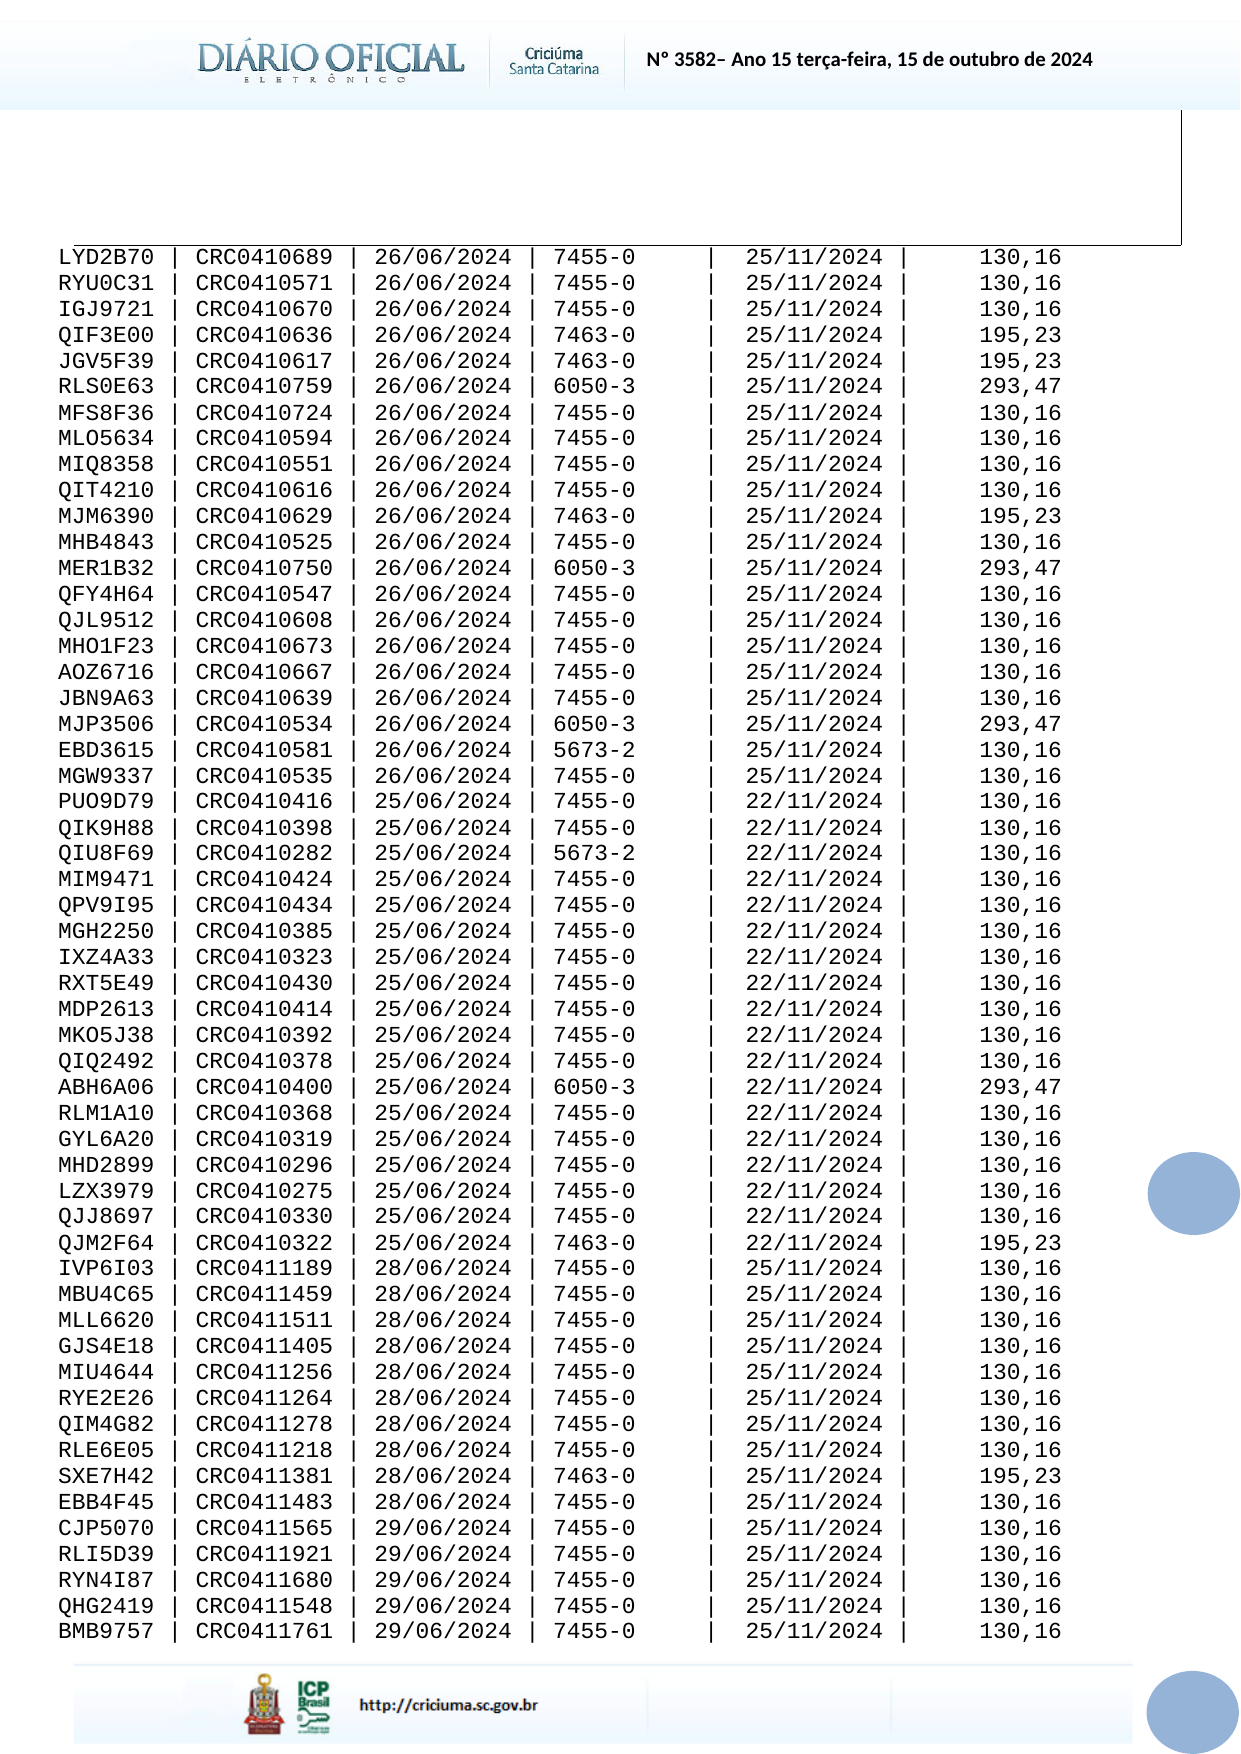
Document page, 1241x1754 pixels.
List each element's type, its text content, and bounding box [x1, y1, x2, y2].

text QIQ2492 | CRC0410378 | 25/06/2024 | 7455-0 | 22/11/2024 | 130,16 [44, 1049, 1181, 1075]
text QIU8F69 | CRC0410282 | 25/06/2024 | 5673-2 | 22/11/2024 | 130,16 [44, 842, 1181, 868]
text MBU4C65 | CRC0411459 | 28/06/2024 | 7455-0 | 25/11/2024 | 130,16 [44, 1283, 1181, 1309]
text RYU0C31 | CRC0410571 | 26/06/2024 | 7455-0 | 25/11/2024 | 130,16 [44, 271, 1181, 297]
text MJP3506 | CRC0410534 | 26/06/2024 | 6050-3 | 25/11/2024 | 293,47 [44, 712, 1181, 738]
text EBB4F45 | CRC0411483 | 28/06/2024 | 7455-0 | 25/11/2024 | 130,16 [44, 1490, 1181, 1516]
text MLO5634 | CRC0410594 | 26/06/2024 | 7455-0 | 25/11/2024 | 130,16 [44, 427, 1181, 453]
text AOZ6716 | CRC0410667 | 26/06/2024 | 7455-0 | 25/11/2024 | 130,16 [44, 660, 1181, 686]
text IVP6I03 | CRC0411189 | 28/06/2024 | 7455-0 | 25/11/2024 | 130,16 [44, 1257, 1181, 1283]
text IGJ9721 | CRC0410670 | 26/06/2024 | 7455-0 | 25/11/2024 | 130,16 [44, 297, 1181, 323]
text JBN9A63 | CRC0410639 | 26/06/2024 | 7455-0 | 25/11/2024 | 130,16 [44, 686, 1181, 712]
text MHD2899 | CRC0410296 | 25/06/2024 | 7455-0 | 22/11/2024 | 130,16 [44, 1153, 1180, 1179]
text GYL6A20 | CRC0410319 | 25/06/2024 | 7455-0 | 22/11/2024 | 130,16 [44, 1127, 1181, 1153]
text RLM1A10 | CRC0410368 | 25/06/2024 | 7455-0 | 22/11/2024 | 130,16 [44, 1101, 1181, 1127]
text EBD3615 | CRC0410581 | 26/06/2024 | 5673-2 | 25/11/2024 | 130,16 [44, 738, 1181, 764]
text IXZ4A33 | CRC0410323 | 25/06/2024 | 7455-0 | 22/11/2024 | 130,16 [44, 946, 1181, 971]
text QIK9H88 | CRC0410398 | 25/06/2024 | 7455-0 | 22/11/2024 | 130,16 [44, 816, 1181, 842]
text MIM9471 | CRC0410424 | 25/06/2024 | 7455-0 | 22/11/2024 | 130,16 [44, 868, 1181, 894]
text JGV5F39 | CRC0410617 | 26/06/2024 | 7463-0 | 25/11/2024 | 195,23 [44, 349, 1181, 375]
text ABH6A06 | CRC0410400 | 25/06/2024 | 6050-3 | 22/11/2024 | 293,47 [44, 1075, 1181, 1101]
text RYN4I87 | CRC0411680 | 29/06/2024 | 7455-0 | 25/11/2024 | 130,16 [44, 1568, 1181, 1594]
text MIQ8358 | CRC0410551 | 26/06/2024 | 7455-0 | 25/11/2024 | 130,16 [44, 453, 1181, 479]
text MFS8F36 | CRC0410724 | 26/06/2024 | 7455-0 | 25/11/2024 | 130,16 [44, 401, 1181, 427]
text MGW9337 | CRC0410535 | 26/06/2024 | 7455-0 | 25/11/2024 | 130,16 [44, 764, 1181, 790]
text SXE7H42 | CRC0411381 | 28/06/2024 | 7463-0 | 25/11/2024 | 195,23 [44, 1464, 1181, 1490]
text RLI5D39 | CRC0411921 | 29/06/2024 | 7455-0 | 25/11/2024 | 130,16 [44, 1542, 1181, 1568]
text LYD2B70 | CRC0410689 | 26/06/2024 | 7455-0 | 25/11/2024 | 130,16 [44, 245, 1181, 271]
text QFY4H64 | CRC0410547 | 26/06/2024 | 7455-0 | 25/11/2024 | 130,16 [44, 582, 1181, 608]
text BMB9757 | CRC0411761 | 29/06/2024 | 7455-0 | 25/11/2024 | 130,16 [44, 1620, 1181, 1646]
text MJM6390 | CRC0410629 | 26/06/2024 | 7463-0 | 25/11/2024 | 195,23 [44, 504, 1181, 531]
text MGH2250 | CRC0410385 | 25/06/2024 | 7455-0 | 22/11/2024 | 130,16 [44, 919, 1181, 946]
text MLL6620 | CRC0411511 | 28/06/2024 | 7455-0 | 25/11/2024 | 130,16 [44, 1309, 1181, 1334]
text QPV9I95 | CRC0410434 | 25/06/2024 | 7455-0 | 22/11/2024 | 130,16 [44, 894, 1181, 919]
text GJS4E18 | CRC0411405 | 28/06/2024 | 7455-0 | 25/11/2024 | 130,16 [44, 1334, 1181, 1361]
text MER1B32 | CRC0410750 | 26/06/2024 | 6050-3 | 25/11/2024 | 293,47 [44, 556, 1181, 582]
text MHO1F23 | CRC0410673 | 26/06/2024 | 7455-0 | 25/11/2024 | 130,16 [44, 634, 1181, 660]
text MHB4843 | CRC0410525 | 26/06/2024 | 7455-0 | 25/11/2024 | 130,16 [44, 531, 1181, 556]
text QJJ8697 | CRC0410330 | 25/06/2024 | 7455-0 | 22/11/2024 | 130,16 [44, 1205, 1171, 1231]
text MIU4644 | CRC0411256 | 28/06/2024 | 7455-0 | 25/11/2024 | 130,16 [44, 1361, 1181, 1386]
text MKO5J38 | CRC0410392 | 25/06/2024 | 7455-0 | 22/11/2024 | 130,16 [44, 1023, 1181, 1049]
text QHG2419 | CRC0411548 | 29/06/2024 | 7455-0 | 25/11/2024 | 130,16 [44, 1594, 1181, 1620]
text QJM2F64 | CRC0410322 | 25/06/2024 | 7463-0 | 22/11/2024 | 195,23 [44, 1231, 1181, 1257]
text MDP2613 | CRC0410414 | 25/06/2024 | 7455-0 | 22/11/2024 | 130,16 [44, 997, 1181, 1023]
text QIF3E00 | CRC0410636 | 26/06/2024 | 7463-0 | 25/11/2024 | 195,23 [44, 323, 1181, 349]
text QJL9512 | CRC0410608 | 26/06/2024 | 7455-0 | 25/11/2024 | 130,16 [44, 608, 1181, 634]
text QIT4210 | CRC0410616 | 26/06/2024 | 7455-0 | 25/11/2024 | 130,16 [44, 479, 1181, 504]
text LZX3979 | CRC0410275 | 25/06/2024 | 7455-0 | 22/11/2024 | 130,16 [44, 1179, 1150, 1205]
text QIM4G82 | CRC0411278 | 28/06/2024 | 7455-0 | 25/11/2024 | 130,16 [44, 1412, 1181, 1438]
text RLE6E05 | CRC0411218 | 28/06/2024 | 7455-0 | 25/11/2024 | 130,16 [44, 1438, 1181, 1464]
text CJP5070 | CRC0411565 | 29/06/2024 | 7455-0 | 25/11/2024 | 130,16 [44, 1516, 1181, 1542]
text PUO9D79 | CRC0410416 | 25/06/2024 | 7455-0 | 22/11/2024 | 130,16 [44, 790, 1181, 816]
text RYE2E26 | CRC0411264 | 28/06/2024 | 7455-0 | 25/11/2024 | 130,16 [44, 1386, 1181, 1412]
text RLS0E63 | CRC0410759 | 26/06/2024 | 6050-3 | 25/11/2024 | 293,47 [44, 375, 1181, 401]
text RXT5E49 | CRC0410430 | 25/06/2024 | 7455-0 | 22/11/2024 | 130,16 [44, 971, 1181, 997]
